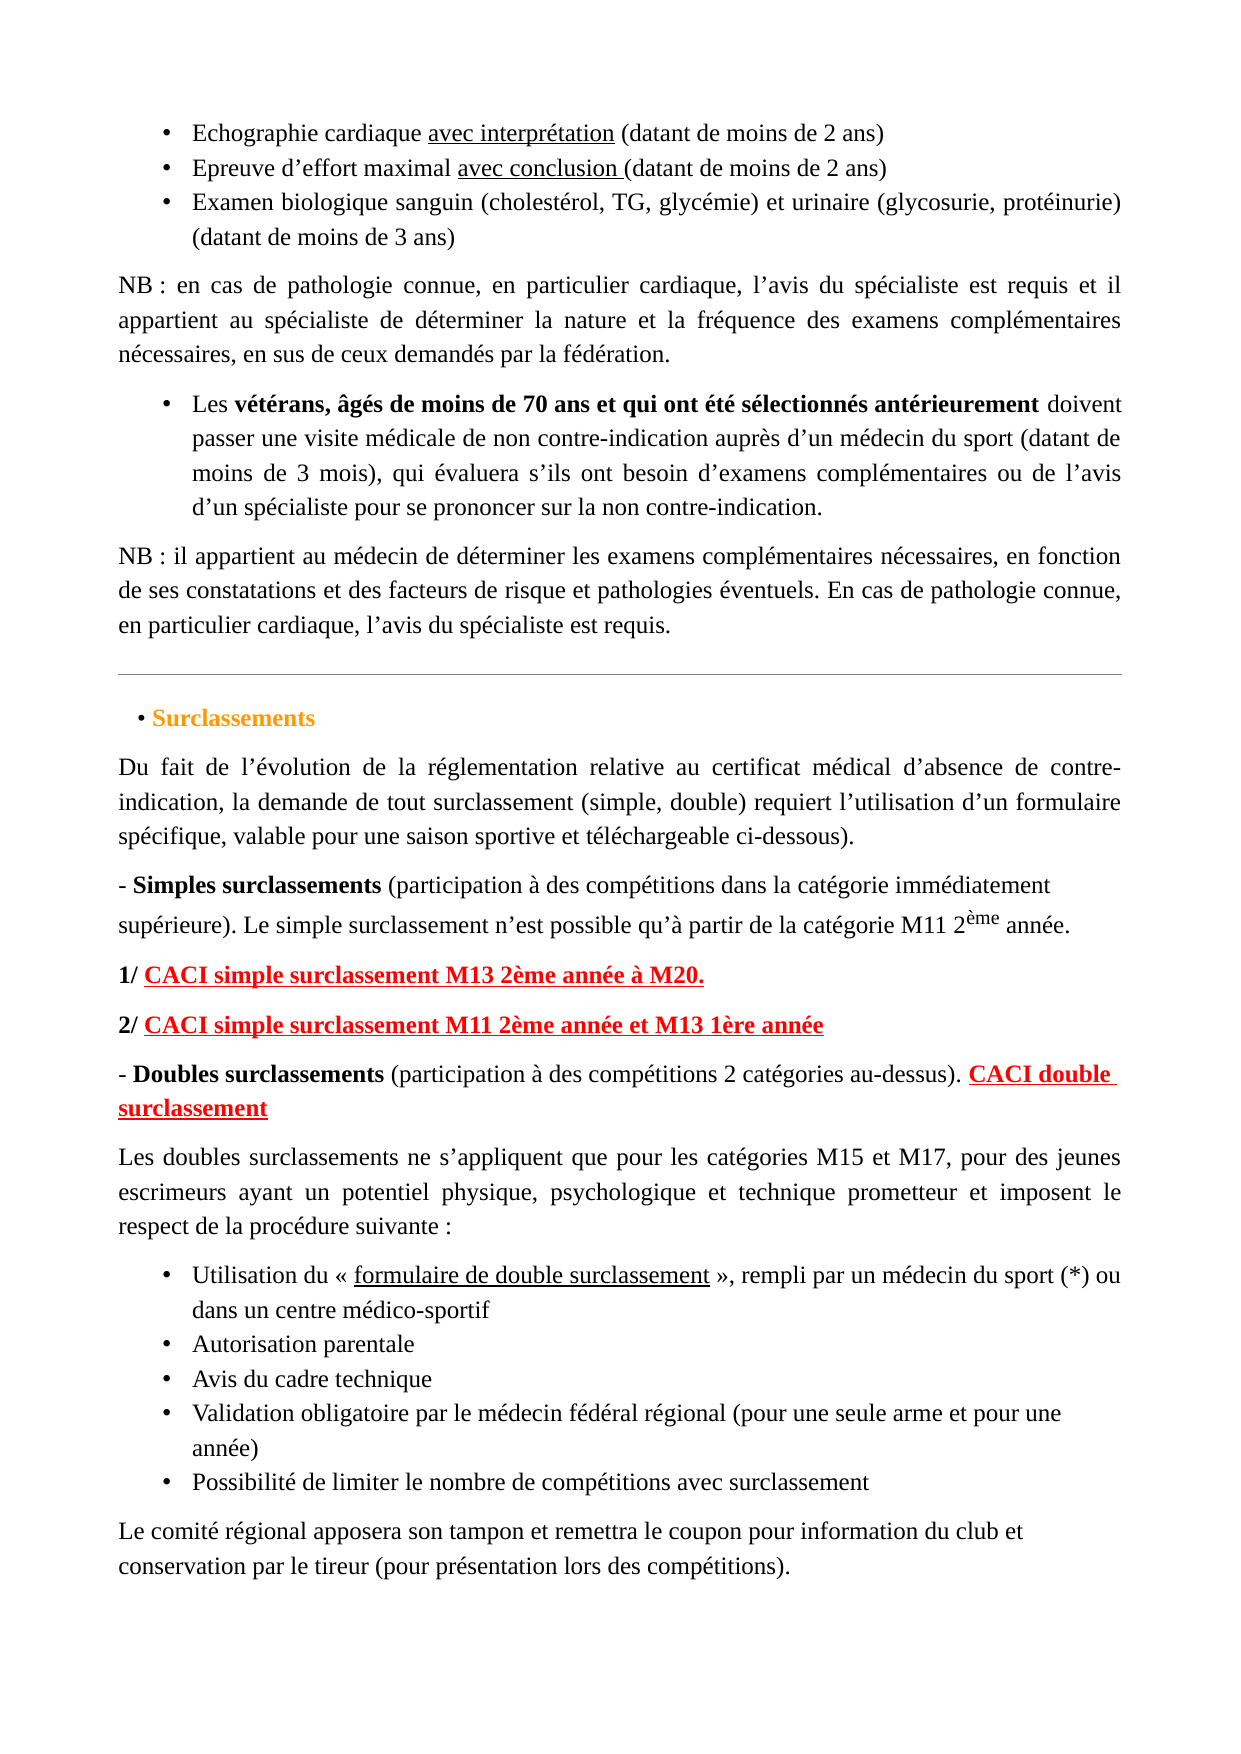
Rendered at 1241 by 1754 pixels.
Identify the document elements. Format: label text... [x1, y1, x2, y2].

text Les doubles surclassements ne s’appliquent que pour les catégories M15 et M17, pour des jeunes escrimeurs ayant un potentiel physique, psychologique et technique prometteur et imposent le respect de la procédure suivante : [118, 1142, 1122, 1240]
text - Simples surclassements (participation à des compétitions dans la catégorie immédiatement supérieure). Le simple surclassement n’est possible qu’à partir de la catégorie M11 2ème année. [118, 870, 1122, 939]
text • Surclassements [118, 703, 1122, 732]
text NB : en cas de pathologie connue, en particulier cardiaque, l’avis du spécialiste est requis et il appartient au spécialiste de déterminer la nature et la fréquence des examens complémentaires nécessaires, en sus de ceux demandés par la fédération. [118, 271, 1122, 368]
text Du fait de l’évolution de la réglementation relative au certificat médical d’absence de contre-indication, la demande de tout surclassement (simple, double) requiert l’utilisation d’un formulaire spécifique, valable pour une saison sportive et téléchargeable ci-dessous). [118, 752, 1122, 850]
list Les vétérans, âgés de moins de 70 ans et qui ont été sélectionnés antérieurement doivent passer une visite médicale de non contre-indication auprès d’un médecin du sport (datant de moins de 3 mois), qui évaluera s’ils ont besoin d’examens complémentaires ou de l’avis d’un spécialiste pour se prononcer sur la non contre-indication. [162, 389, 1122, 521]
text 2/ CACI simple surclassement M11 2ème année et M13 1ère année [118, 1010, 1122, 1038]
list Avis du cadre technique [162, 1364, 1122, 1392]
text Le comité régional apposera son tampon et remettra le coupon pour information du club et conservation par le tireur (pour présentation lors des compétitions). [118, 1516, 1122, 1579]
text - Doubles surclassements (participation à des compétitions 2 catégories au-dessus). CACI double surclassement [118, 1059, 1122, 1122]
text NB : il appartient au médecin de déterminer les examens complémentaires nécessaires, en fonction de ses constatations et des facteurs de risque et pathologies éventuels. En cas de pathologie connue, en particulier cardiaque, l’avis du spécialiste est requis. [118, 541, 1122, 639]
list Epreuve d’effort maximal avec conclusion (datant de moins de 2 ans) [162, 153, 1122, 181]
list Possibilité de limiter le nombre de compétitions avec surclassement [162, 1467, 1122, 1496]
list Echographie cardiaque avec interprétation (datant de moins de 2 ans) [162, 118, 1122, 147]
text 1/ CACI simple surclassement M13 2ème année à M20. [118, 961, 1122, 989]
list Examen biologique sanguin (cholestérol, TG, glycémie) et urinaire (glycosurie, protéinurie) (datant de moins de 3 ans) [162, 187, 1122, 250]
list Validation obligatoire par le médecin fédéral régional (pour une seule arme et pour une année) [162, 1398, 1122, 1461]
list Utilisation du « formulaire de double surclassement », rempli par un médecin du sport (*) ou dans un centre médico-sportif [162, 1260, 1122, 1323]
list Autorisation parentale [162, 1329, 1122, 1358]
